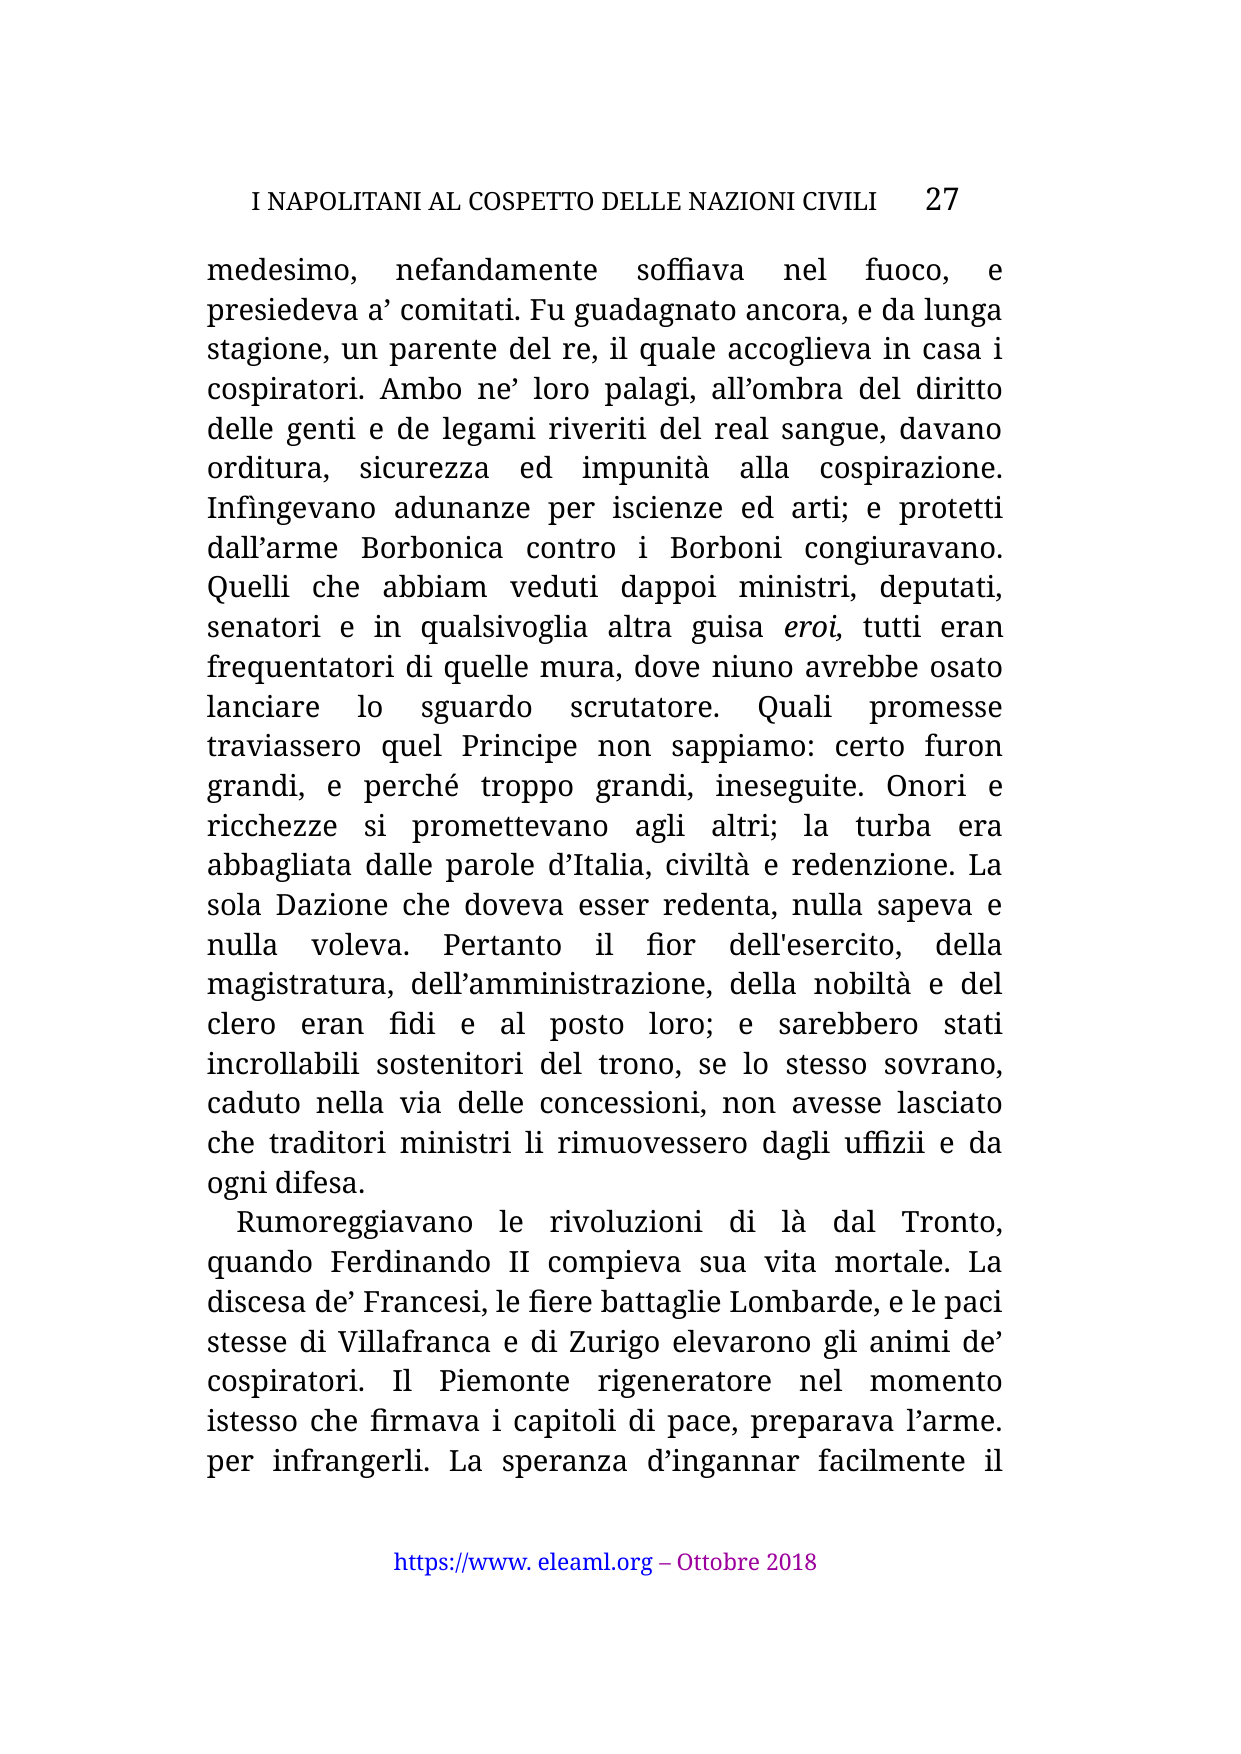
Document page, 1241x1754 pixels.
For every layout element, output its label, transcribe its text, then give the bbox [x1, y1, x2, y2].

text Rumoreggiavano le rivoluzioni di là dal Tronto, quando Ferdinando II compieva sua vita mortale. La discesa de’ Francesi, le fiere battaglie Lombarde, e le paci stesse di Villafranca e di Zurigo elevarono gli animi de’ cospiratori. Il Piemonte rigeneratore nel momento istesso che firmava i capitoli di pace, preparava l’arme. per infrangerli. La speranza d’ingannar facilmente il [207, 1202, 1004, 1479]
text medesimo, nefandamente soffiava nel fuoco, e presiedeva a’ comitati. Fu guadagnato ancora, e da lunga stagione, un parente del re, il quale accoglieva in casa i cospiratori. Ambo ne’ loro palagi, all’ombra del diritto delle genti e de legami riveriti del real sangue, davano orditura, sicurezza ed impunità alla cospirazione. Infìngevano adunanze per iscienze ed arti; e protetti dall’arme Borbonica contro i Borboni congiuravano. Quelli che abbiam veduti dappoi ministri, deputati, senatori e in qualsivoglia altra guisa eroi, tutti eran frequentatori di quelle mura, dove niuno avrebbe osato lanciare lo sguardo scrutatore. Quali promesse traviassero quel Principe non sappiamo: certo furon grandi, e perché troppo grandi, ineseguite. Onori e ricchezze si promettevano agli altri; la turba era abbagliata dalle parole d’Italia, civiltà e redenzione. La sola Dazione che doveva esser redenta, nulla sapeva e nulla voleva. Pertanto il fior dell'esercito, della magistratura, dell’amministrazione, della nobiltà e del clero eran fidi e al posto loro; e sarebbero stati incrollabili sostenitori del trono, se lo stesso sovrano, caduto nella via delle concessioni, non avesse lasciato che traditori ministri li rimuovessero dagli uffizii e da ogni difesa. [207, 249, 1004, 1202]
